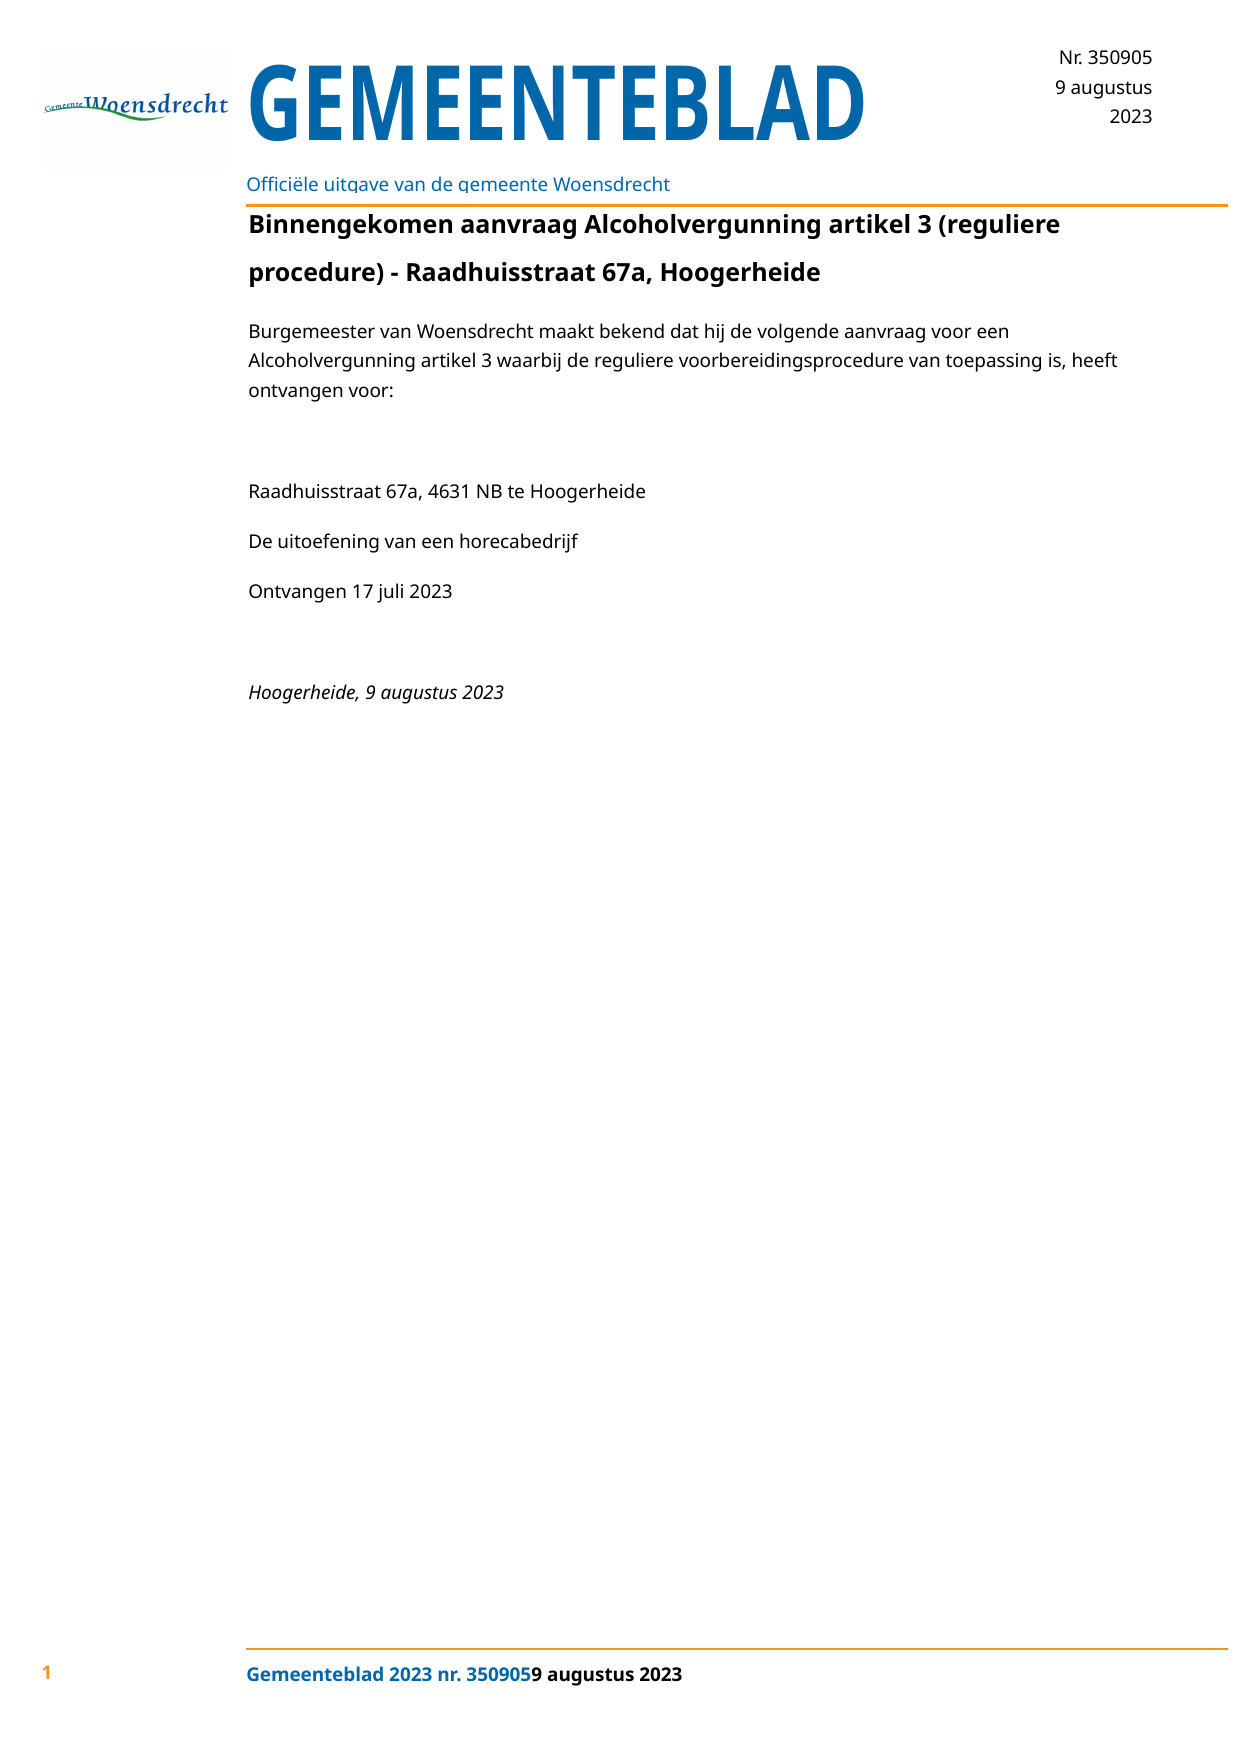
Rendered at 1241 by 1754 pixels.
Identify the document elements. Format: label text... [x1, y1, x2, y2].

text Burgemeester van Woensdrecht maakt bekend dat hij de volgende aanvraag voor een Alcoholvergunning artikel 3 waarbij de reguliere voorbereidingsprocedure van toepassing is, heeft ontvangen voor: [248, 318, 1152, 403]
text Binnengekomen aanvraag Alcoholvergunning artikel 3 (reguliere procedure) - Raadhuisstraat 67a, Hoogerheide [248, 207, 1152, 288]
text Ontvangen 17 juli 2023 [248, 579, 1152, 604]
text Raadhuisstraat 67a, 4631 NB te Hoogerheide [248, 478, 1152, 504]
text Hoogerheide, 9 augustus 2023 [248, 679, 1152, 705]
text De uitoefening van een horecabedrijf [248, 528, 1152, 554]
picture [41, 47, 231, 172]
